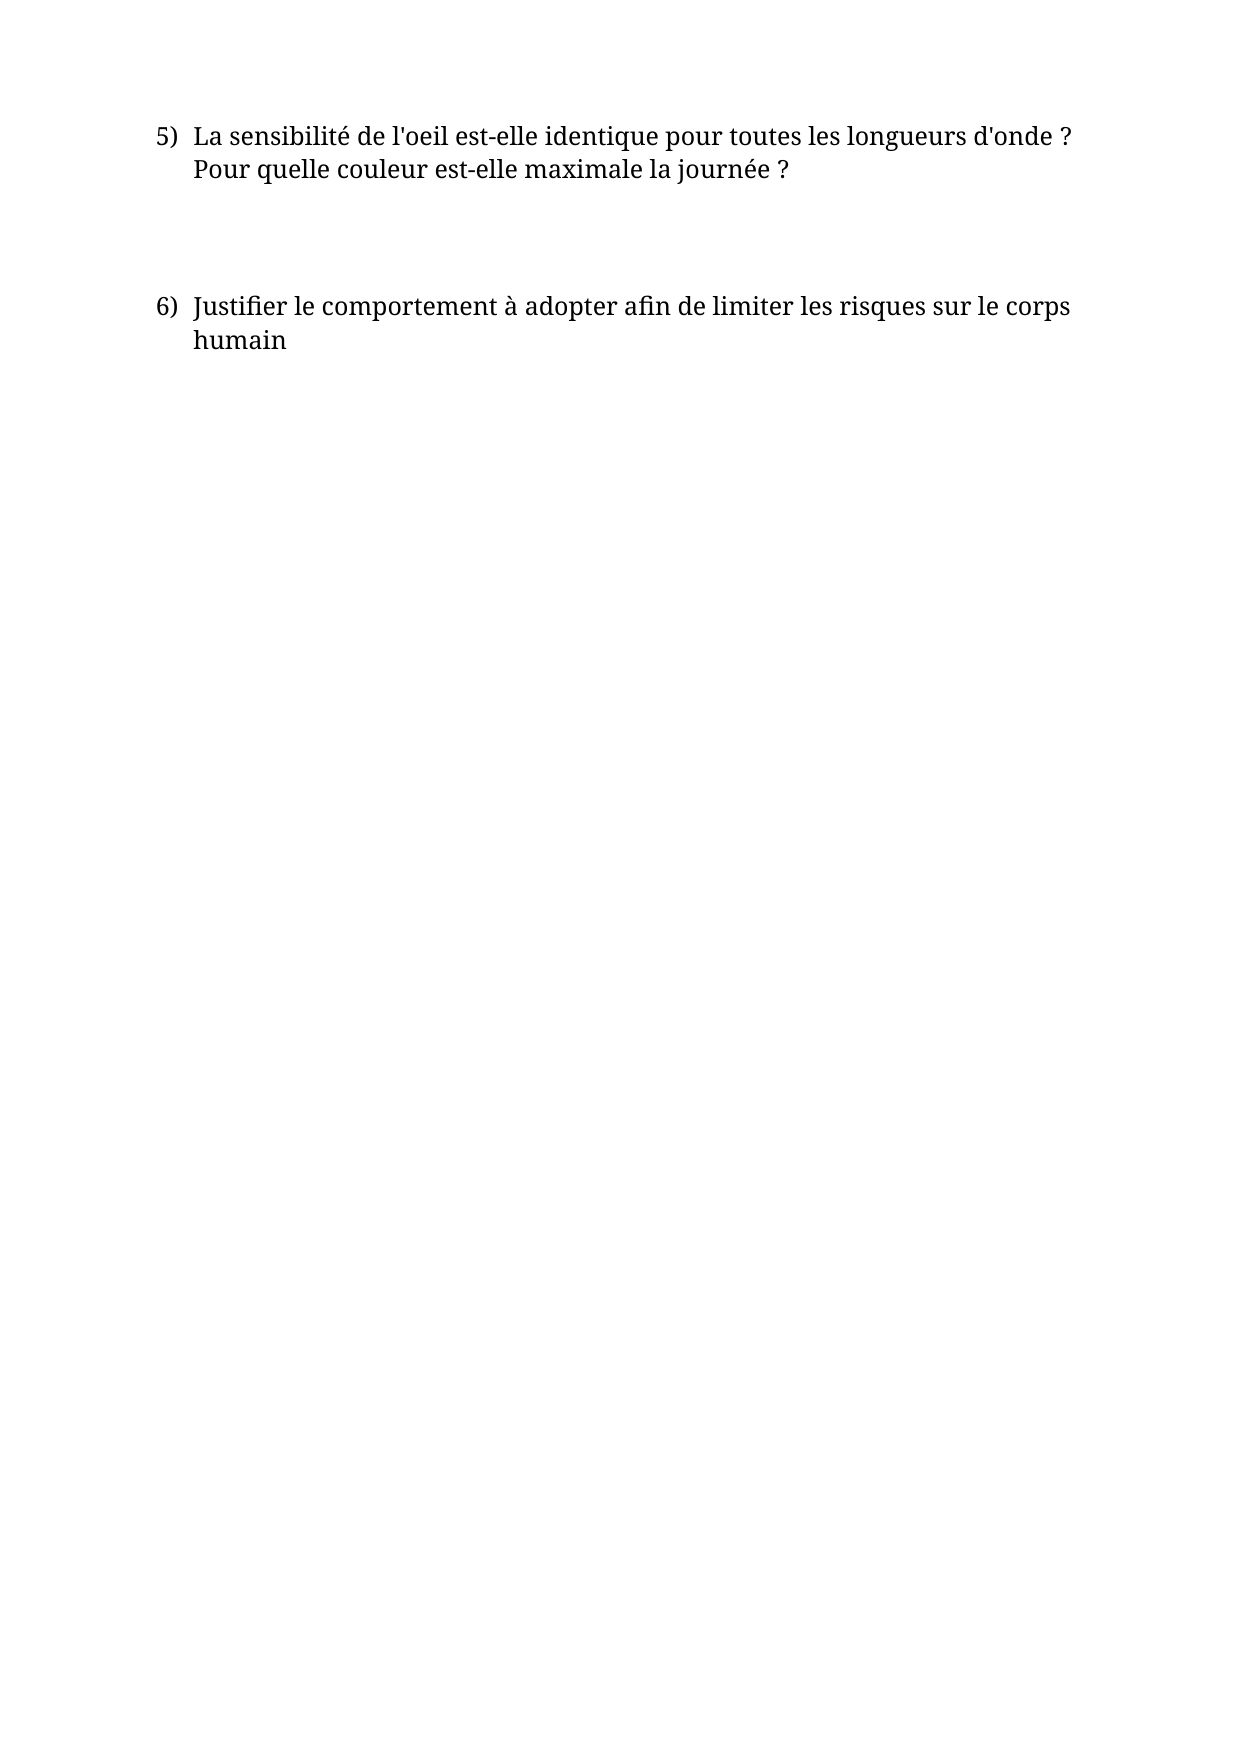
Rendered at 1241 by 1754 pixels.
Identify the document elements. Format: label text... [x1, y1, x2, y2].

list Justifier le comportement à adopter afin de limiter les risques sur le corps humain [156, 288, 1122, 357]
list La sensibilité de l'oeil est-elle identique pour toutes les longueurs d'onde ? Pour quelle couleur est-elle maximale la journée ? [156, 118, 1122, 186]
